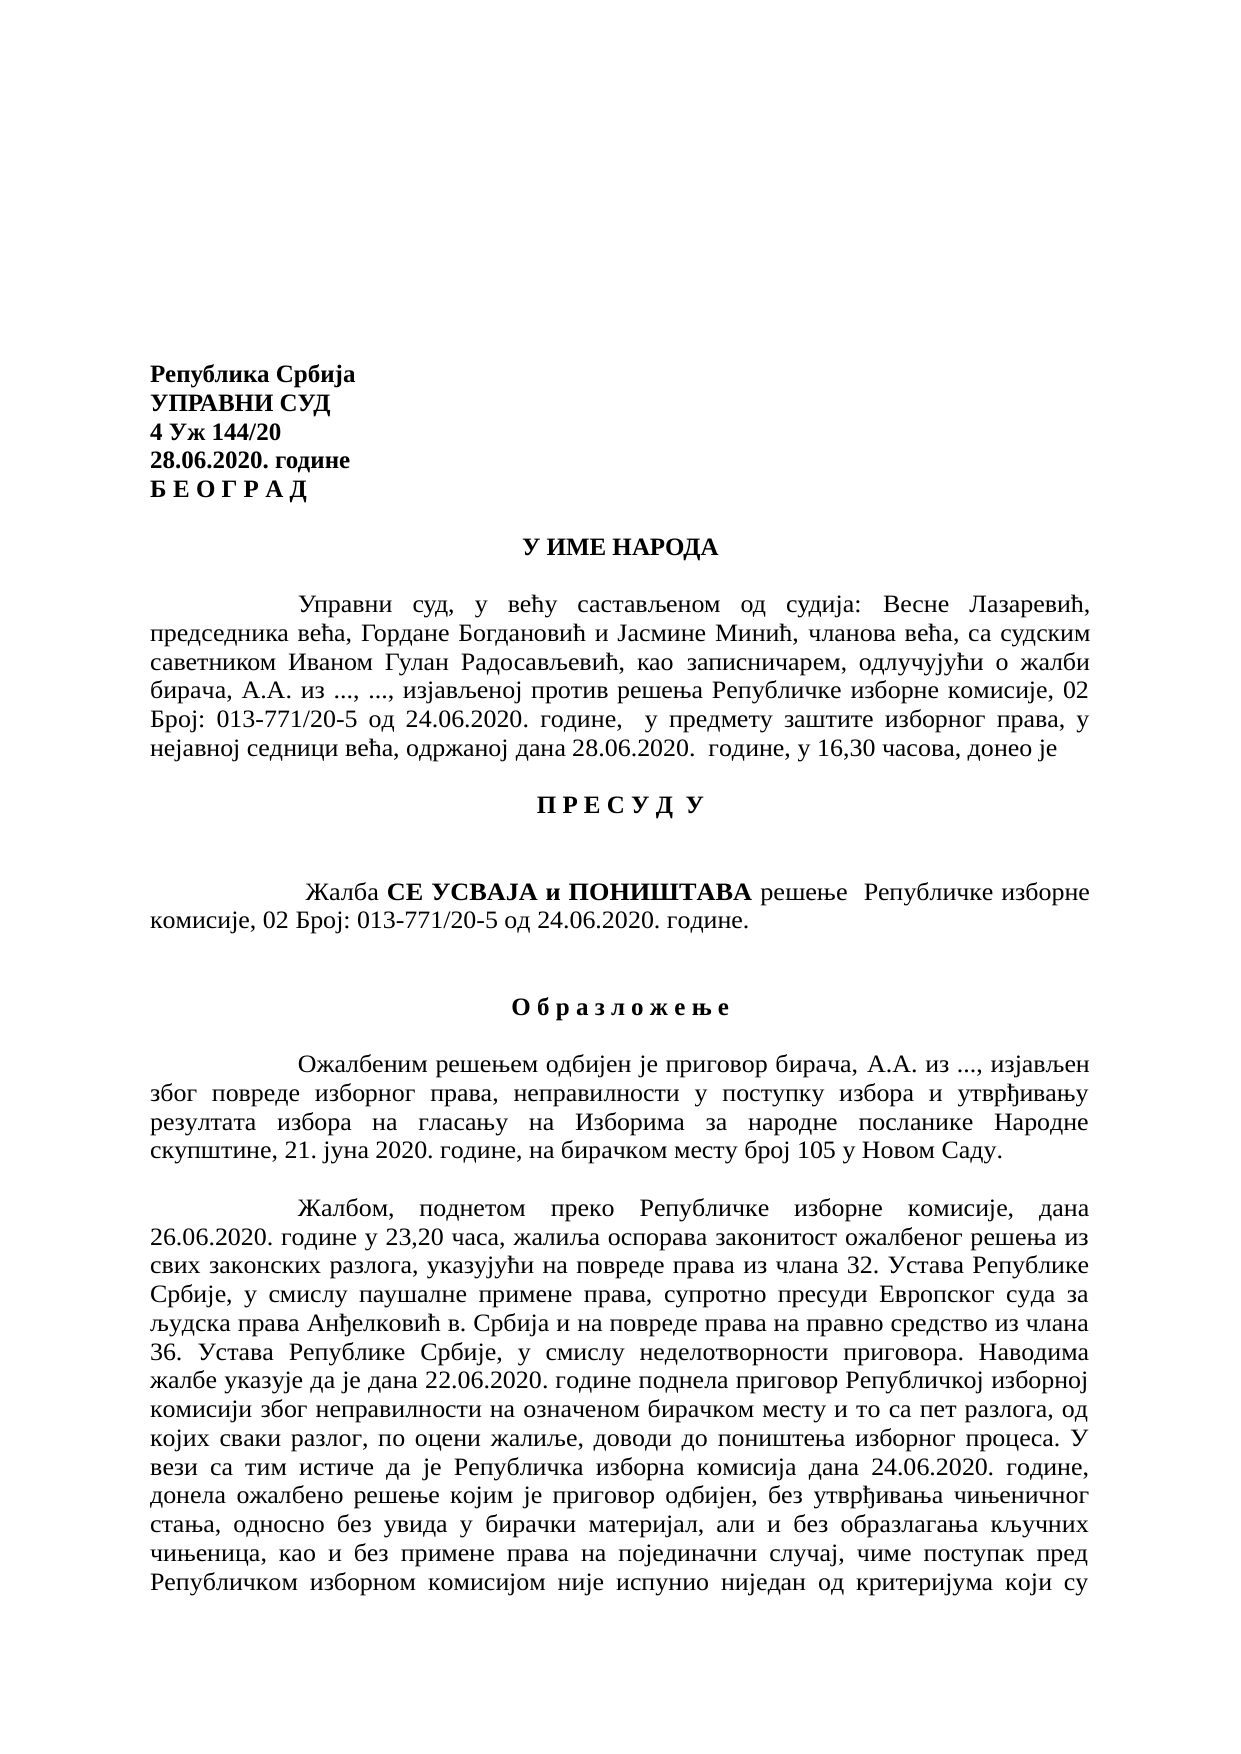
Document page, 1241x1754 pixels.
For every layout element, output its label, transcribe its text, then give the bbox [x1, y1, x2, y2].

text 4 Уж 144/20 [150, 417, 1090, 445]
text 28.06.2020. године [150, 445, 1090, 474]
text Б Е О Г Р А Д [150, 474, 1090, 503]
text Ожалбеним решењем одбијен је приговор бирача, А.А. из ..., изјављен због повреде изборног права, неправилности у поступку избора и утврђивању резултата избора на гласању на Изборима за народне посланике Народне скупштине, 21. јуна 2020. године, на бирачком месту број 105 у Новом Саду. [150, 1049, 1090, 1164]
text Жалбом, поднетом преко Републичке изборне комисије, дана 26.06.2020. године у 23,20 часа, жалиља оспорава законитост ожалбеног решења из свих законских разлога, указујући на повреде права из члана 32. Устава Републике Србије, у смислу паушалне примене права, супротно пресуди Европског суда за људска права Анђелковић в. Србија и на повреде права на правно средство из члана 36. Устава Републике Србије, у смислу неделотворности приговора. Наводима жалбе указује да је дана 22.06.2020. године поднела приговор Републичкој изборној комисији због неправилности на означеном бирачком месту и то са пет разлога, од којих сваки разлог, по оцени жалиље, доводи до поништења изборног процеса. У вези са тим истиче да је Републичка изборна комисија дана 24.06.2020. године, донела ожалбено решење којим је приговор одбијен, без утврђивања чињеничног стања, односно без увида у бирачки материјал, али и без образлагања кључних чињеница, као и без примене права на појединачни случај, чиме поступак пред Републичком изборном комисијом није испунио ниједан од критеријума који су [150, 1193, 1090, 1595]
text Управни суд, у већу састављеном од судија: Весне Лазаревић, председника већа, Гордане Богдановић и Јасмине Минић, чланова већа, са судским саветником Иваном Гулан Радосављевић, као записничарем, одлучујући о жалби бирача, А.А. из ..., ..., изјављеној против решења Републичке изборне комисије, 02 Број: 013-771/20-5 од 24.06.2020. године, у предмету заштите изборног права, у нејавној седници већа, одржаној дана 28.06.2020. године, у 16,30 часова, донео је [150, 589, 1090, 762]
text П Р Е С У Д У [150, 790, 1090, 819]
text О б р а з л о ж е њ е [150, 992, 1090, 1020]
text Република Србија [150, 148, 1090, 388]
text У ИМЕ НАРОДА [150, 532, 1090, 560]
text УПРАВНИ СУД [150, 388, 1090, 417]
text Жалба СЕ УСВАЈА и ПОНИШТАВА решење Републичке изборне комисије, 02 Број: 013-771/20-5 од 24.06.2020. године. [150, 877, 1090, 934]
